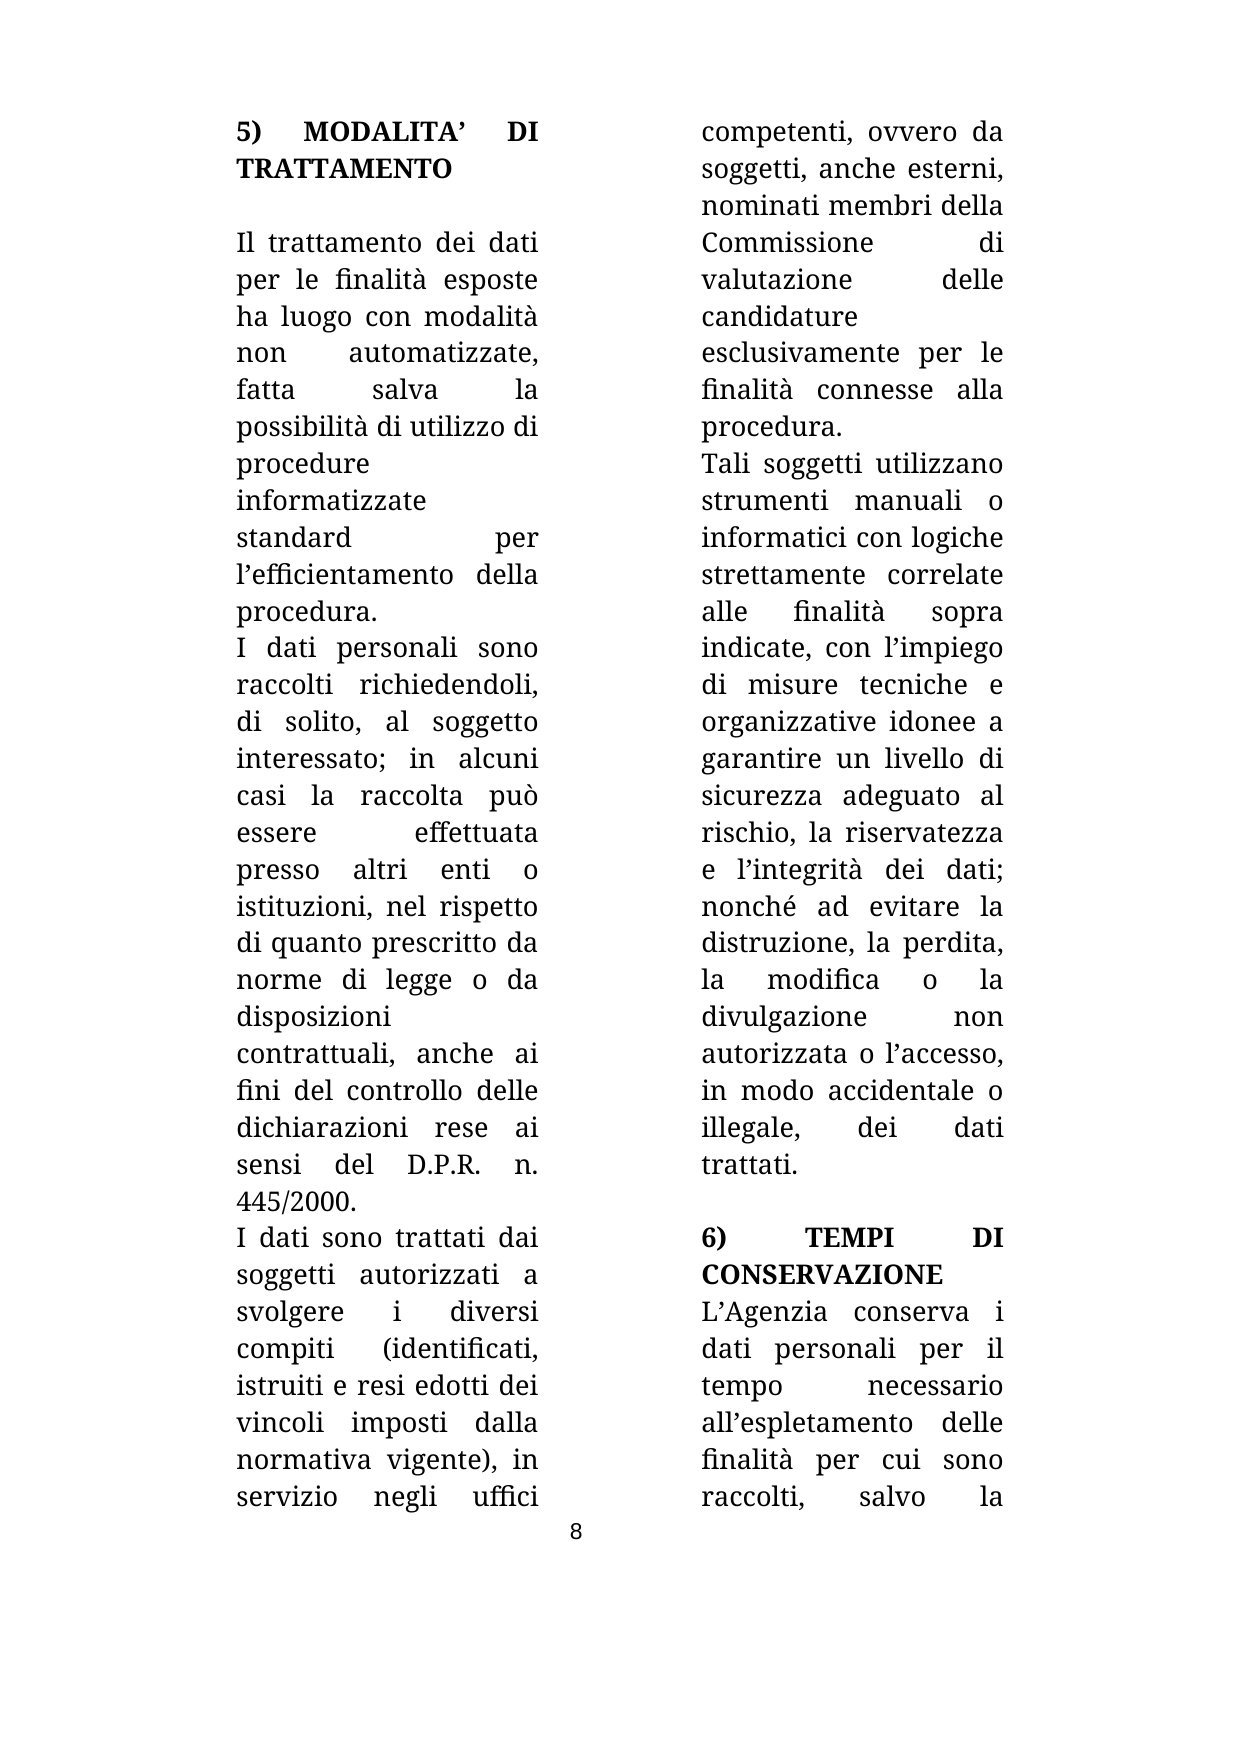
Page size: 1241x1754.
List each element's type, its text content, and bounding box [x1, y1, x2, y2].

text competenti, ovvero da soggetti, anche esterni, nominati membri della Commissione di valutazione delle candidature esclusivamente per le finalità connesse alla procedura. [701, 113, 1004, 444]
text Il trattamento dei dati per le finalità esposte ha luogo con modalità non automatizzate, fatta salva la possibilità di utilizzo di procedure informatizzate standard per l’efficientamento della procedura. [236, 223, 539, 629]
text 6) TEMPI DI CONSERVAZIONE [701, 1219, 1004, 1293]
text 5) MODALITA’ DI TRATTAMENTO [236, 113, 539, 186]
text I dati personali sono raccolti richiedendoli, di solito, al soggetto interessato; in alcuni casi la raccolta può essere effettuata presso altri enti o istituzioni, nel rispetto di quanto prescritto da norme di legge o da disposizioni contrattuali, anche ai fini del controllo delle dichiarazioni rese ai sensi del D.P.R. n. 445/2000. [236, 629, 539, 1219]
text Tali soggetti utilizzano strumenti manuali o informatici con logiche strettamente correlate alle finalità sopra indicate, con l’impiego di misure tecniche e organizzative idonee a garantire un livello di sicurezza adeguato al rischio, la riservatezza e l’integrità dei dati; nonché ad evitare la distruzione, la perdita, la modifica o la divulgazione non autorizzata o l’accesso, in modo accidentale o illegale, dei dati trattati. [701, 444, 1004, 1182]
text L’Agenzia conserva i dati personali per il tempo necessario all’espletamento delle finalità per cui sono raccolti, salvo la [701, 1293, 1004, 1514]
text I dati sono trattati dai soggetti autorizzati a svolgere i diversi compiti (identificati, istruiti e resi edotti dei vincoli imposti dalla normativa vigente), in servizio negli uffici [236, 1219, 539, 1514]
